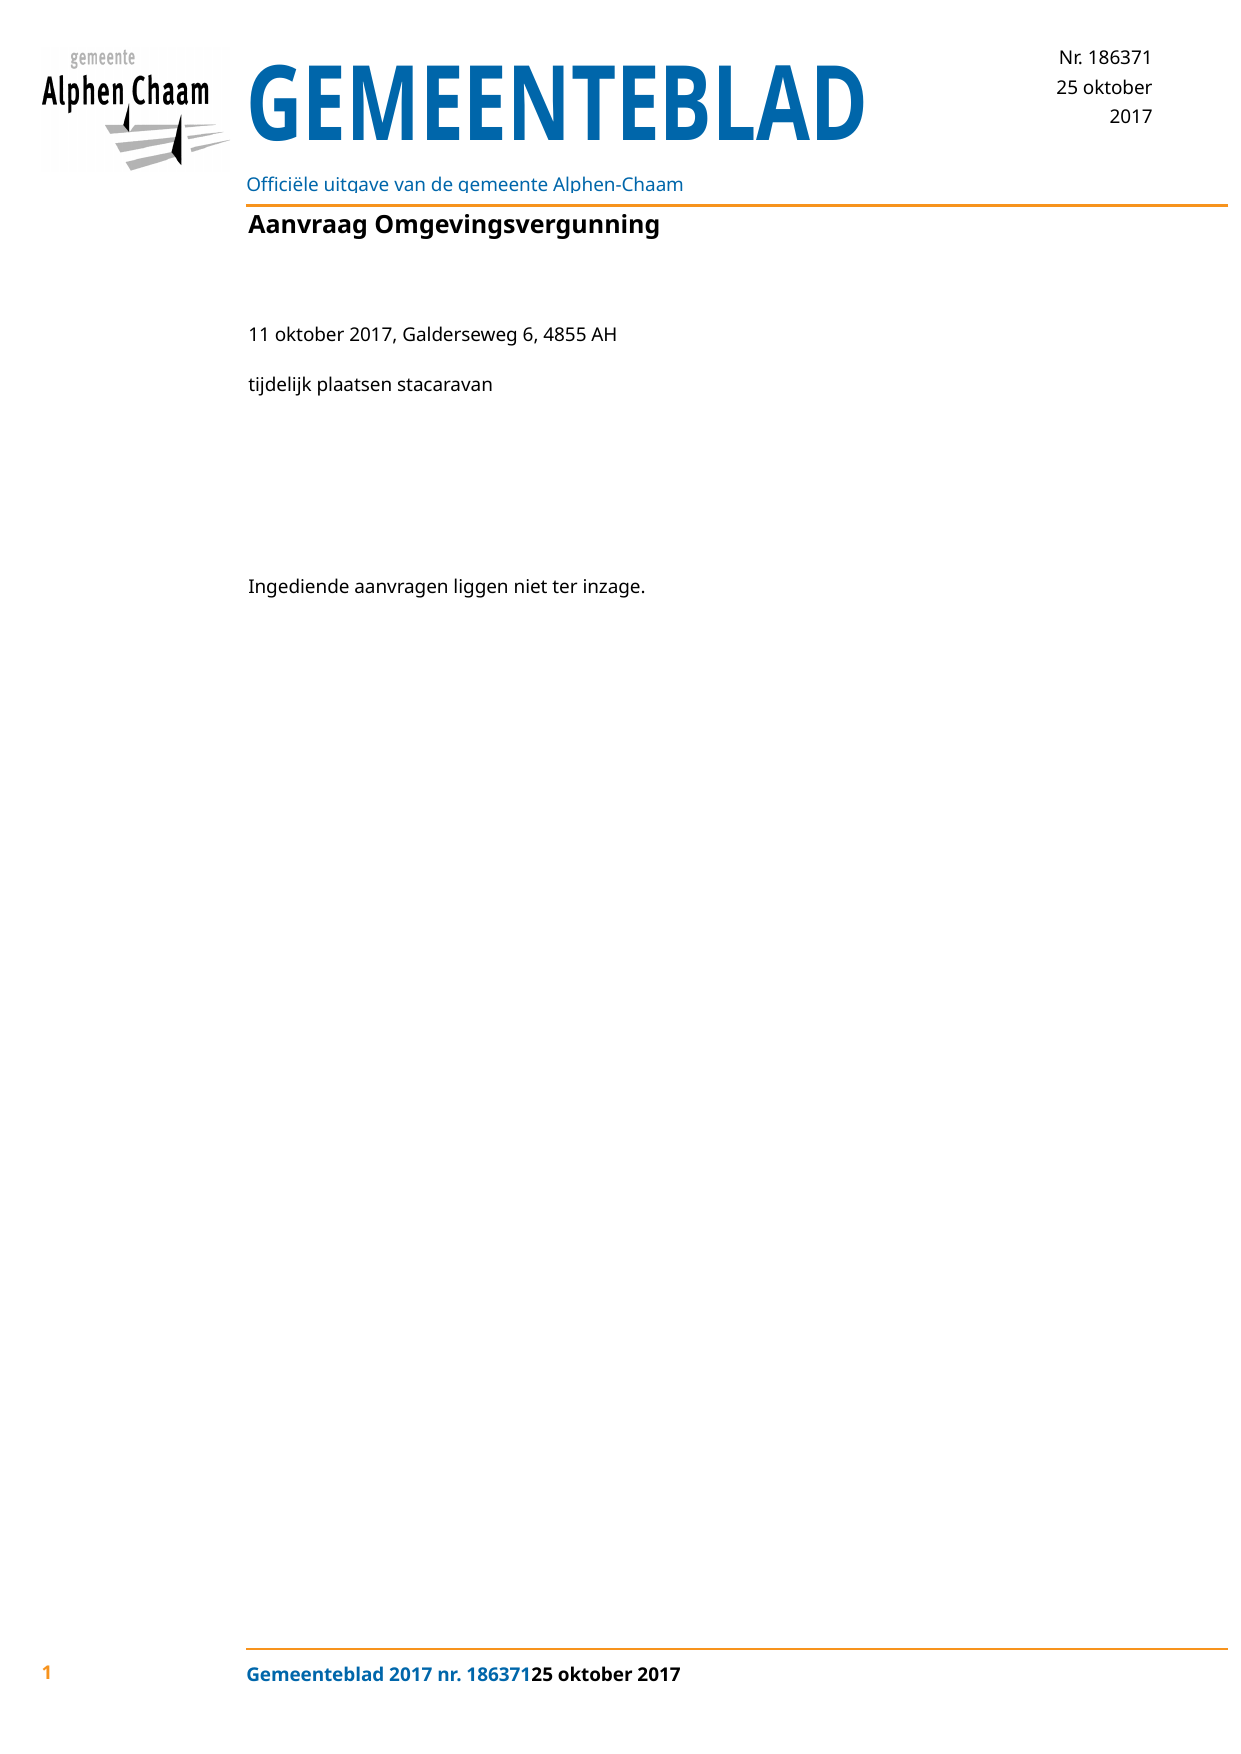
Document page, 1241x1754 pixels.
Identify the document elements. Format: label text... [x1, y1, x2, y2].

text tijdelijk plaatsen stacaravan [248, 371, 1152, 397]
text 11 oktober 2017, Galderseweg 6, 4855 AH [248, 321, 1152, 346]
text Aanvraag Omgevingsvergunning [248, 207, 1152, 241]
picture [41, 47, 231, 172]
text Ingediende aanvragen liggen niet ter inzage. [248, 573, 1152, 598]
